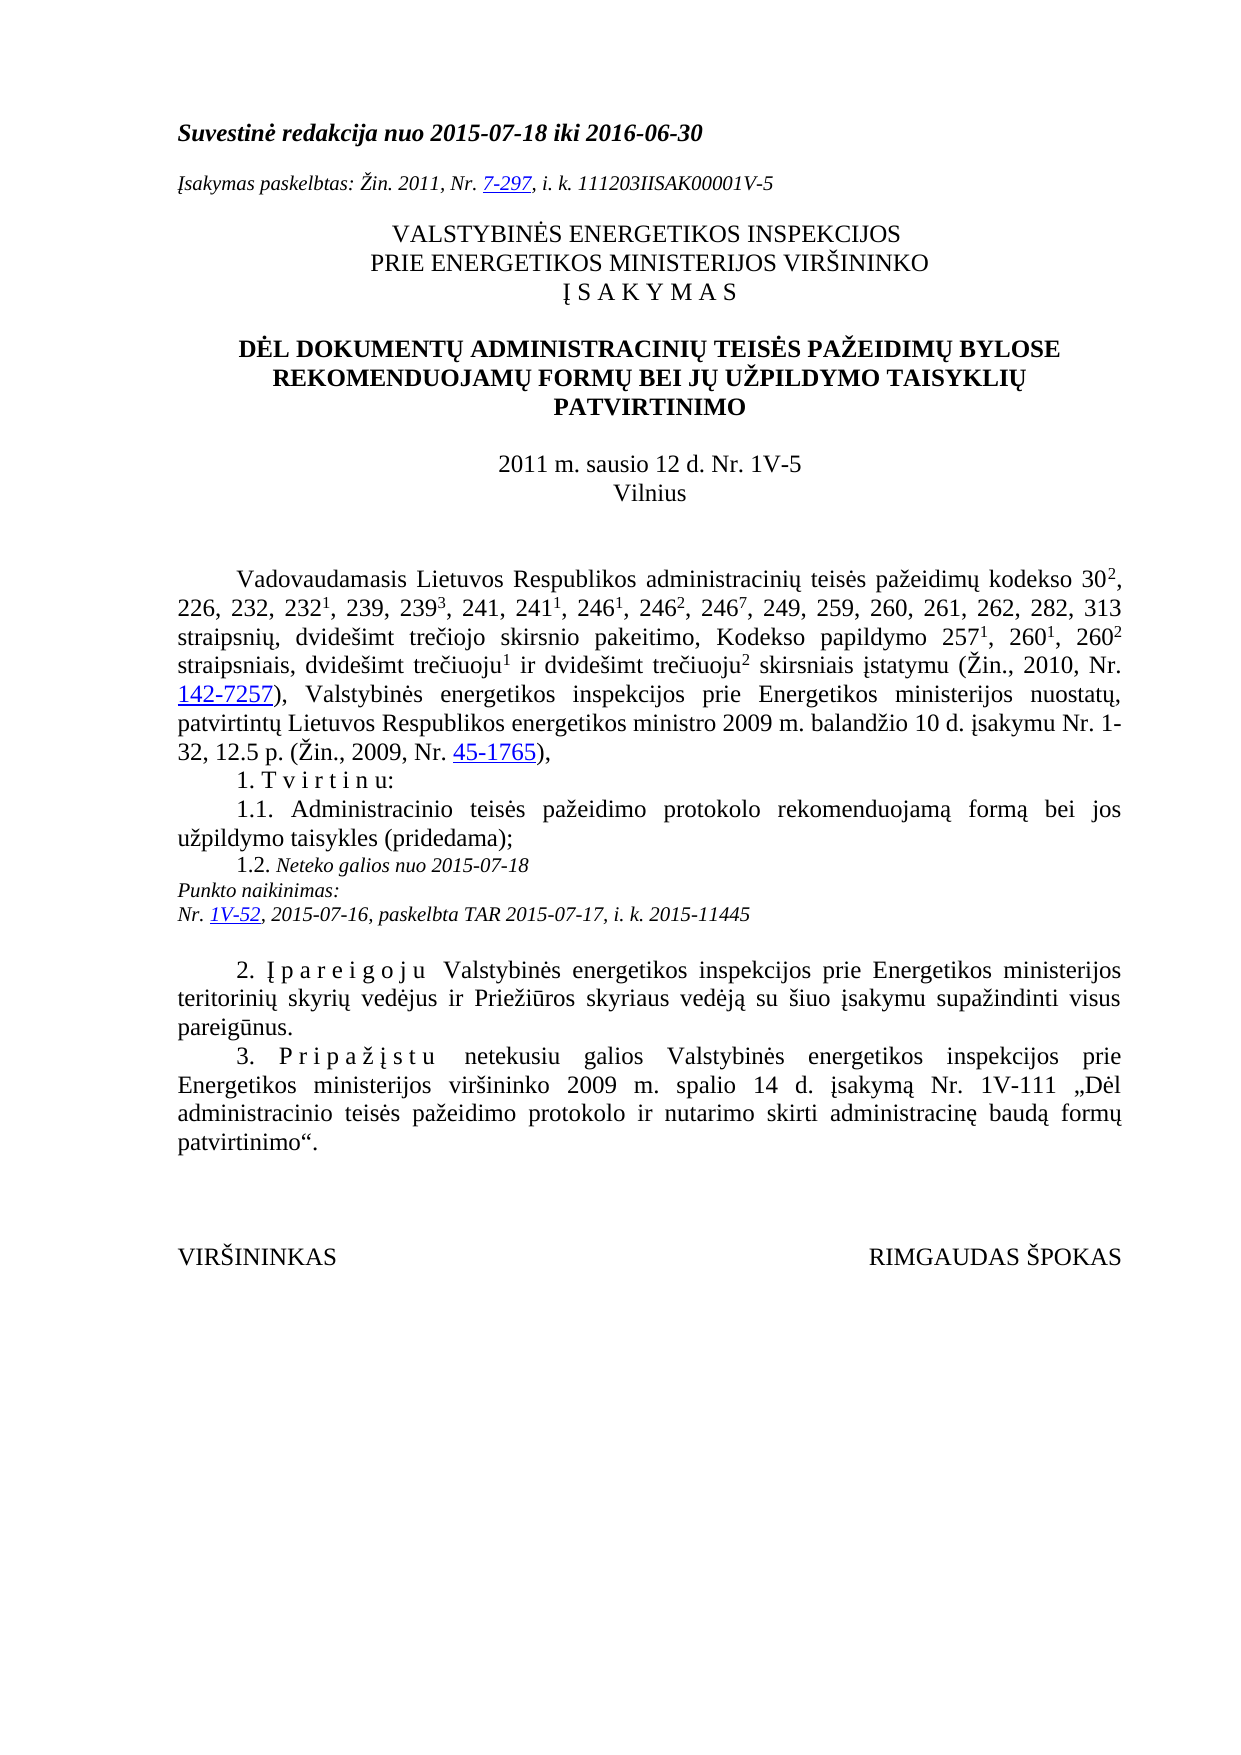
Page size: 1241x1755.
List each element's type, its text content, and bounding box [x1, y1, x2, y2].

text 1.2. Neteko galios nuo 2015-07-18 [177, 852, 1122, 878]
text 3. Pripažįstu netekusiu galios Valstybinės energetikos inspekcijos prie Energetikos ministerijos viršininko 2009 m. spalio 14 d. įsakymą Nr. 1V-111 „Dėl administracinio teisės pažeidimo protokolo ir nutarimo skirti administracinę baudą formų patvirtinimo“. [177, 1041, 1122, 1156]
text VALSTYBINĖS ENERGETIKOS INSPEKCIJOS [177, 219, 1122, 248]
text 2. Įpareigoju Valstybinės energetikos inspekcijos prie Energetikos ministerijos teritorinių skyrių vedėjus ir Priežiūros skyriaus vedėją su šiuo įsakymu supažindinti visus pareigūnus. [177, 955, 1122, 1041]
text Punkto naikinimas: [177, 878, 1122, 902]
text Vadovaudamasis Lietuvos Respublikos administracinių teisės pažeidimų kodekso 302, 226, 232, 2321, 239, 2393, 241, 2411, 2461, 2462, 2467, 249, 259, 260, 261, 262, 282, 313 straipsnių, dvidešimt trečiojo skirsnio pakeitimo, kodekso papildymo 2571, 2601, 2602 straipsniais, dvidešimt trečiuoju1 ir dvidešimt trečiuoju2 skirsniais įstatymu (Žin., 2010, Nr. 142-7257), Valstybinės energetikos inspekcijos prie Energetikos ministerijos nuostatų, patvirtintų Lietuvos Respublikos energetikos ministro 2009 m. balandžio 10 d. įsakymu Nr. 1-32, 12.5 p. (Žin., 2009, Nr. 45-1765), [177, 564, 1122, 765]
text 2011 m. sausio 12 d. Nr. 1V-5 [177, 449, 1122, 478]
text 1. Tvirtinu: [177, 765, 1122, 794]
text ĮSAKYMAS [177, 277, 1122, 305]
text Suvestinė redakcija nuo 2015-07-18 iki 2016-06-30 [177, 118, 1122, 147]
text Viršininkas Rimgaudas Špokas [177, 1242, 1122, 1271]
text PRIE ENERGETIKOS MINISTERIJOS VIRŠININKO [177, 248, 1122, 277]
text Nr. 1V-52, 2015-07-16, paskelbta TAR 2015-07-17, i. k. 2015-11445 [177, 902, 1122, 926]
text DĖL DOKUMENTŲ ADMINISTRACINIŲ TEISĖS PAŽEIDIMŲ BYLOSE REKOMENDUOJAMŲ FORMŲ BEI JŲ UŽPILDYMO TAISYKLIŲ PATVIRTINIMO [177, 334, 1122, 420]
text 1.1. Administracinio teisės pažeidimo protokolo rekomenduojamą formą bei jos užpildymo taisykles (pridedama); [177, 794, 1122, 852]
text Įsakymas paskelbtas: Žin. 2011, Nr. 7-297, i. k. 111203IISAK00001V-5 [177, 171, 1122, 195]
text Vilnius [177, 478, 1122, 507]
